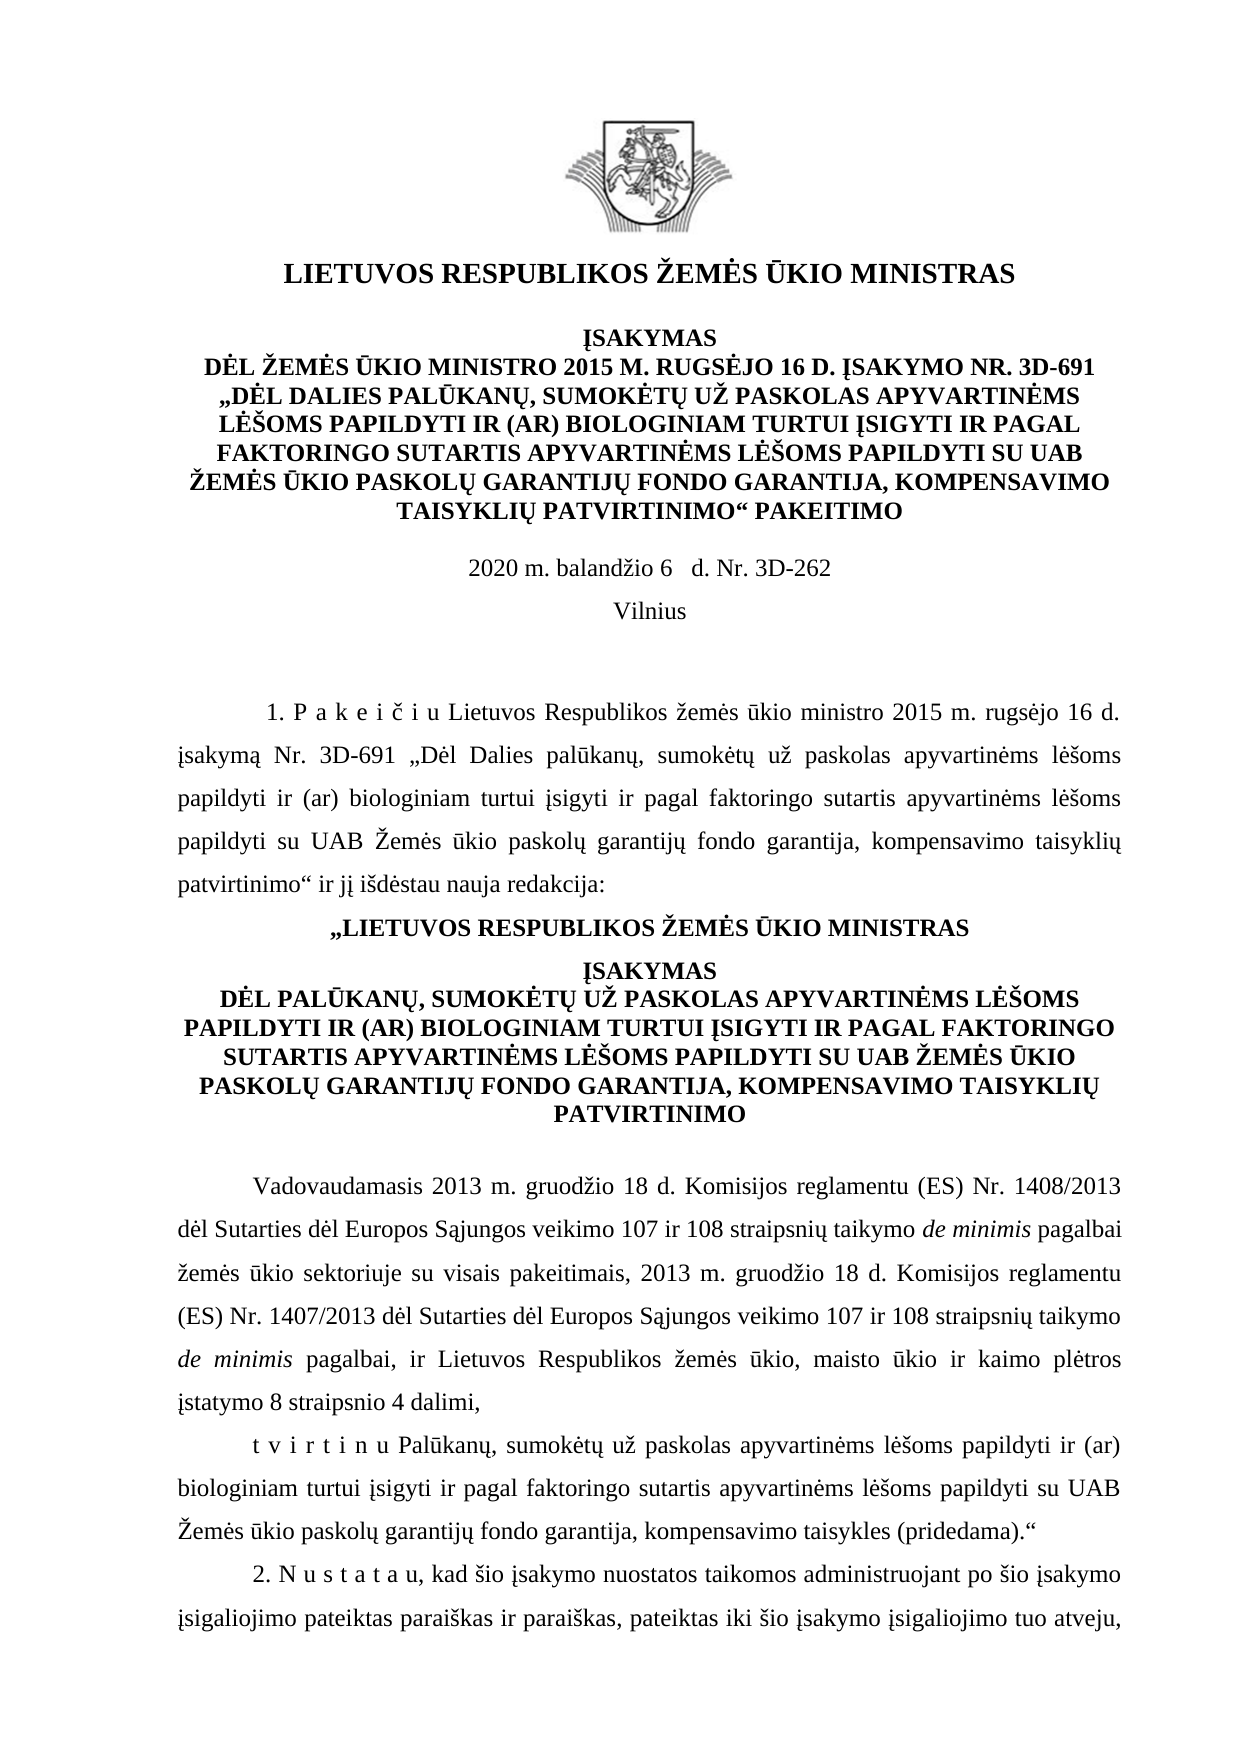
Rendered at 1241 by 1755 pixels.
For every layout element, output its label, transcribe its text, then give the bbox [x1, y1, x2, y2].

text Vadovaudamasis 2013 m. gruodžio 18 d. Komisijos reglamentu (ES) Nr. 1408/2013 dėl Sutarties dėl Europos Sąjungos veikimo 107 ir 108 straipsnių taikymo de minimis pagalbai žemės ūkio sektoriuje su visais pakeitimais, 2013 m. gruodžio 18 d. Komisijos reglamentu (ES) Nr. 1407/2013 dėl Sutarties dėl Europos Sąjungos veikimo 107 ir 108 straipsnių taikymo de minimis pagalbai, ir Lietuvos Respublikos žemės ūkio, maisto ūkio ir kaimo plėtros įstatymo 8 straipsnio 4 dalimi, [177, 1171, 1122, 1416]
text „LIETUVOS RESPUBLIKOS ŽEMĖS ŪKIO MINISTRAS [177, 913, 1122, 941]
text t v i r t i n u Palūkanų, sumokėtų už paskolas apyvartinėms lėšoms papildyti ir (ar) biologiniam turtui įsigyti ir pagal faktoringo sutartis apyvartinėms lėšoms papildyti su UAB Žemės ūkio paskolų garantijų fondo garantija, kompensavimo taisykles (pridedama).“ [177, 1430, 1122, 1545]
text 2. N u s t a t a u, kad šio įsakymo nuostatos taikomos administruojant po šio įsakymo įsigaliojimo pateiktas paraiškas ir paraiškas, pateiktas iki šio įsakymo įsigaliojimo tuo atveju, [177, 1559, 1122, 1631]
text DĖL PALŪKANŲ, SUMOKĖTŲ UŽ PASKOLAS APYVARTINĖMS LĖŠOMS PAPILDYTI IR (AR) BIOLOGINIAM TURTUI ĮSIGYTI IR PAGAL FAKTORINGO SUTARTIS APYVARTINĖMS LĖŠOMS PAPILDYTI SU UAB ŽEMĖS ŪKIO PASKOLŲ GARANTIJŲ FONDO GARANTIJA, KOMPENSAVIMO TAISYKLIŲ PATVIRTINIMO [177, 984, 1122, 1128]
text Vilnius [177, 596, 1122, 625]
text 2020 m. balandžio 6 d. Nr. 3D-262 [177, 553, 1122, 582]
text ĮSAKYMAS [177, 323, 1122, 352]
text ĮSAKYMAS [177, 956, 1122, 984]
text 1. P a k e i č i u Lietuvos Respublikos žemės ūkio ministro 2015 m. rugsėjo 16 d. įsakymą Nr. 3D-691 „Dėl Dalies palūkanų, sumokėtų už paskolas apyvartinėms lėšoms papildyti ir (ar) biologiniam turtui įsigyti ir pagal faktoringo sutartis apyvartinėms lėšoms papildyti su UAB Žemės ūkio paskolų garantijų fondo garantija, kompensavimo taisyklių patvirtinimo“ ir jį išdėstau nauja redakcija: [177, 697, 1122, 898]
text LIETUVOS RESPUBLIKOS ŽEMĖS ŪKIO MINISTRAS [177, 256, 1122, 290]
text DĖL ŽEMĖS ŪKIO MINISTRO 2015 M. RUGSĖJO 16 D. ĮSAKYMO NR. 3D-691 „DĖL DALIES PALŪKANŲ, SUMOKĖTŲ UŽ PASKOLAS APYVARTINĖMS LĖŠOMS PAPILDYTI IR (AR) BIOLOGINIAM TURTUI ĮSIGYTI IR PAGAL FAKTORINGO SUTARTIS APYVARTINĖMS LĖŠOMS PAPILDYTI SU UAB ŽEMĖS ŪKIO PASKOLŲ GARANTIJŲ FONDO GARANTIJA, KOMPENSAVIMO TAISYKLIŲ PATVIRTINIMO“ PAKEITIMO [177, 352, 1122, 524]
